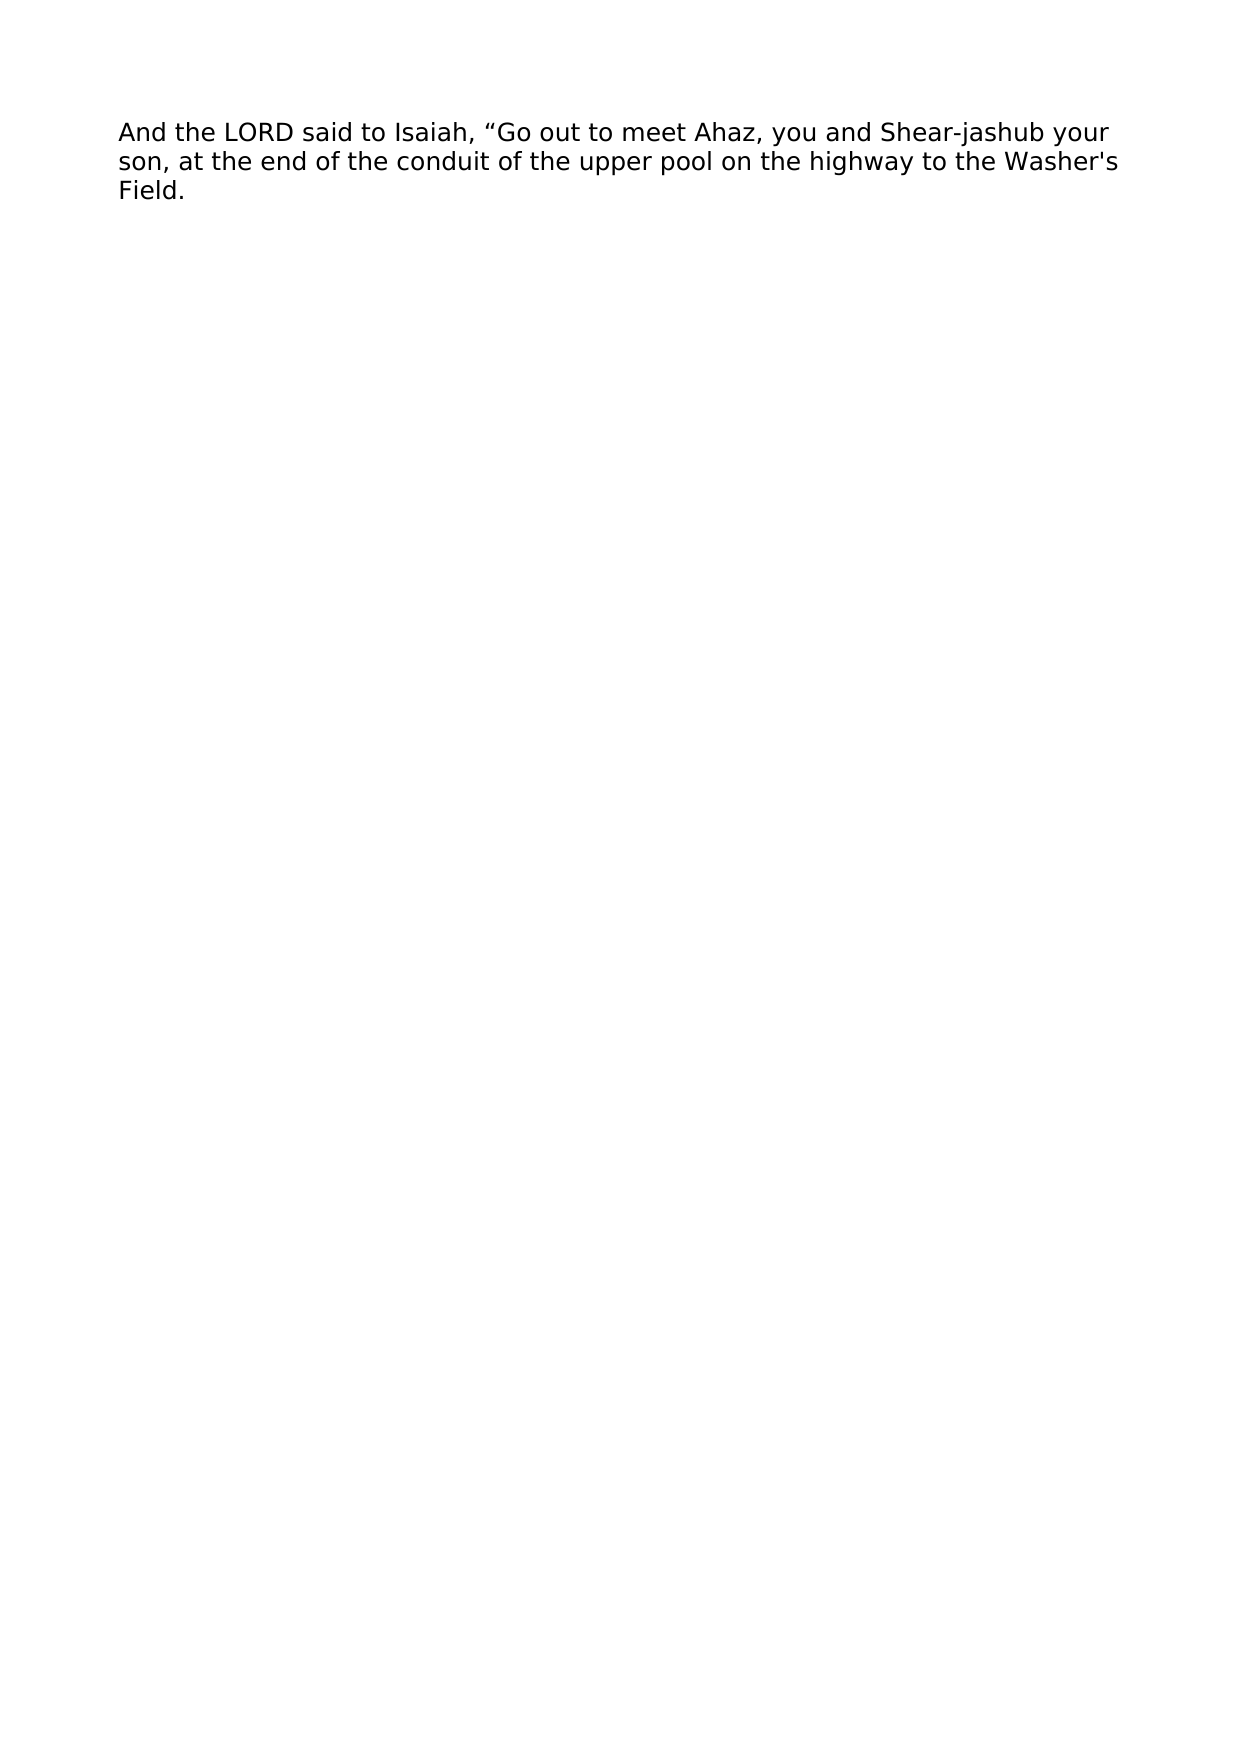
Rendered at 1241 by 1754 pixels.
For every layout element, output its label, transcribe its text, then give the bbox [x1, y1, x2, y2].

text And the LORD said to Isaiah, “Go out to meet Ahaz, you and Shear-jashub your son, at the end of the conduit of the upper pool on the highway to the Washer's Field. [118, 118, 1122, 206]
